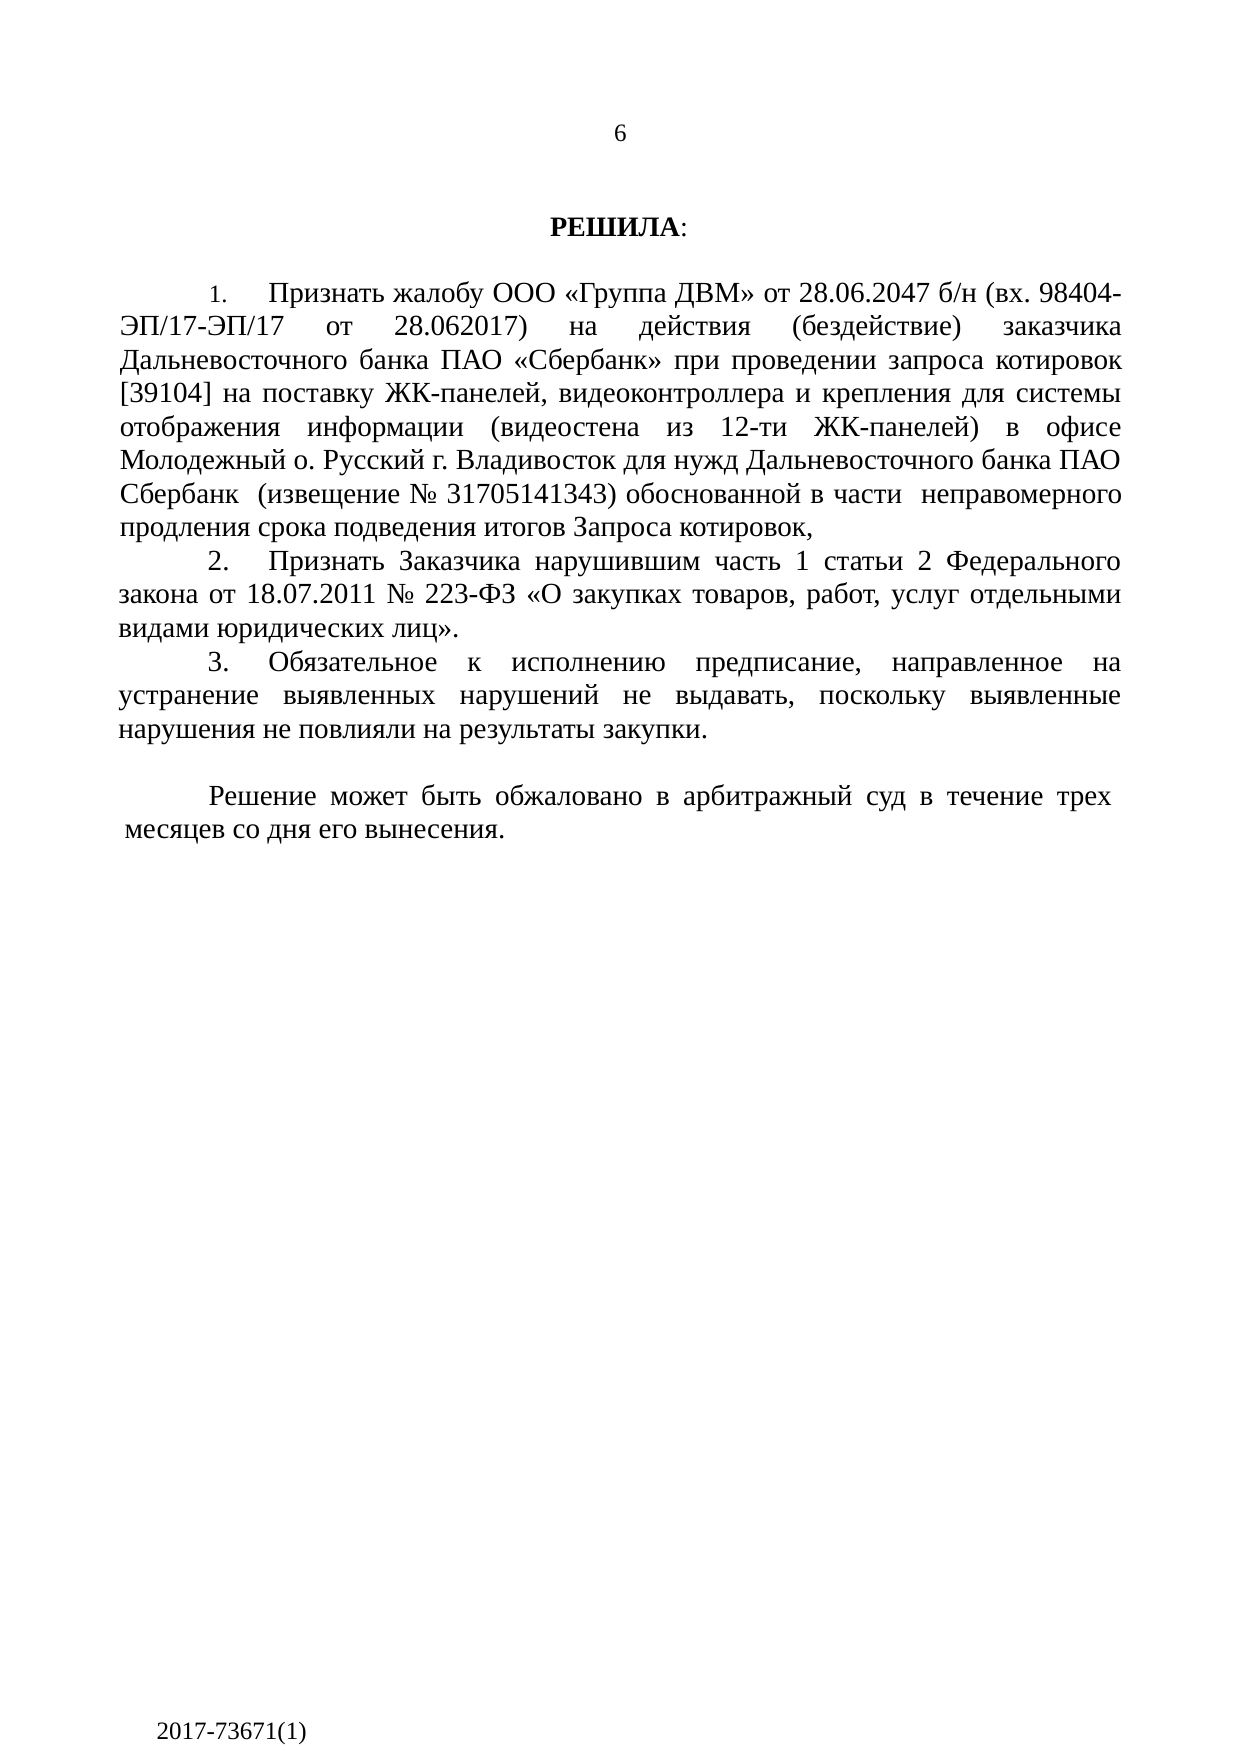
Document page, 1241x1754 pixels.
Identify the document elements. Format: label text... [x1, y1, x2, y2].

list Признать Заказчика нарушившим часть 1 статьи 2 Федерального закона от 18.07.2011 № 223-ФЗ «О закупках товаров, работ, услуг отдельными видами юридических лиц». [118, 543, 1122, 644]
list Признать жалобу ООО «Группа ДВМ» от 28.06.2047 б/н (вх. 98404-ЭП/17-ЭП/17 от 28.062017) на действия (бездействие) заказчика Дальневосточного банка ПАО «Сбербанк» при проведении запроса котировок [39104] на поставку ЖК-панелей, видеоконтроллера и крепления для системы отображения информации (видеостена из 12-ти ЖК-панелей) в офисе Молодежный о. Русский г. Владивосток для нужд Дальневосточного банка ПАО Сбербанк (извещение № 31705141343) обоснованной в части неправомерного продления срока подведения итогов Запроса котировок, [119, 275, 1122, 543]
text Решение может быть обжаловано в арбитражный суд в течение трех месяцев со дня его вынесения. [124, 778, 1113, 845]
text РЕШИЛА: [124, 210, 1113, 242]
list Обязательное к исполнению предписание, направленное на устранение выявленных нарушений не выдавать, поскольку выявленные нарушения не повлияли на результаты закупки. [118, 644, 1122, 744]
